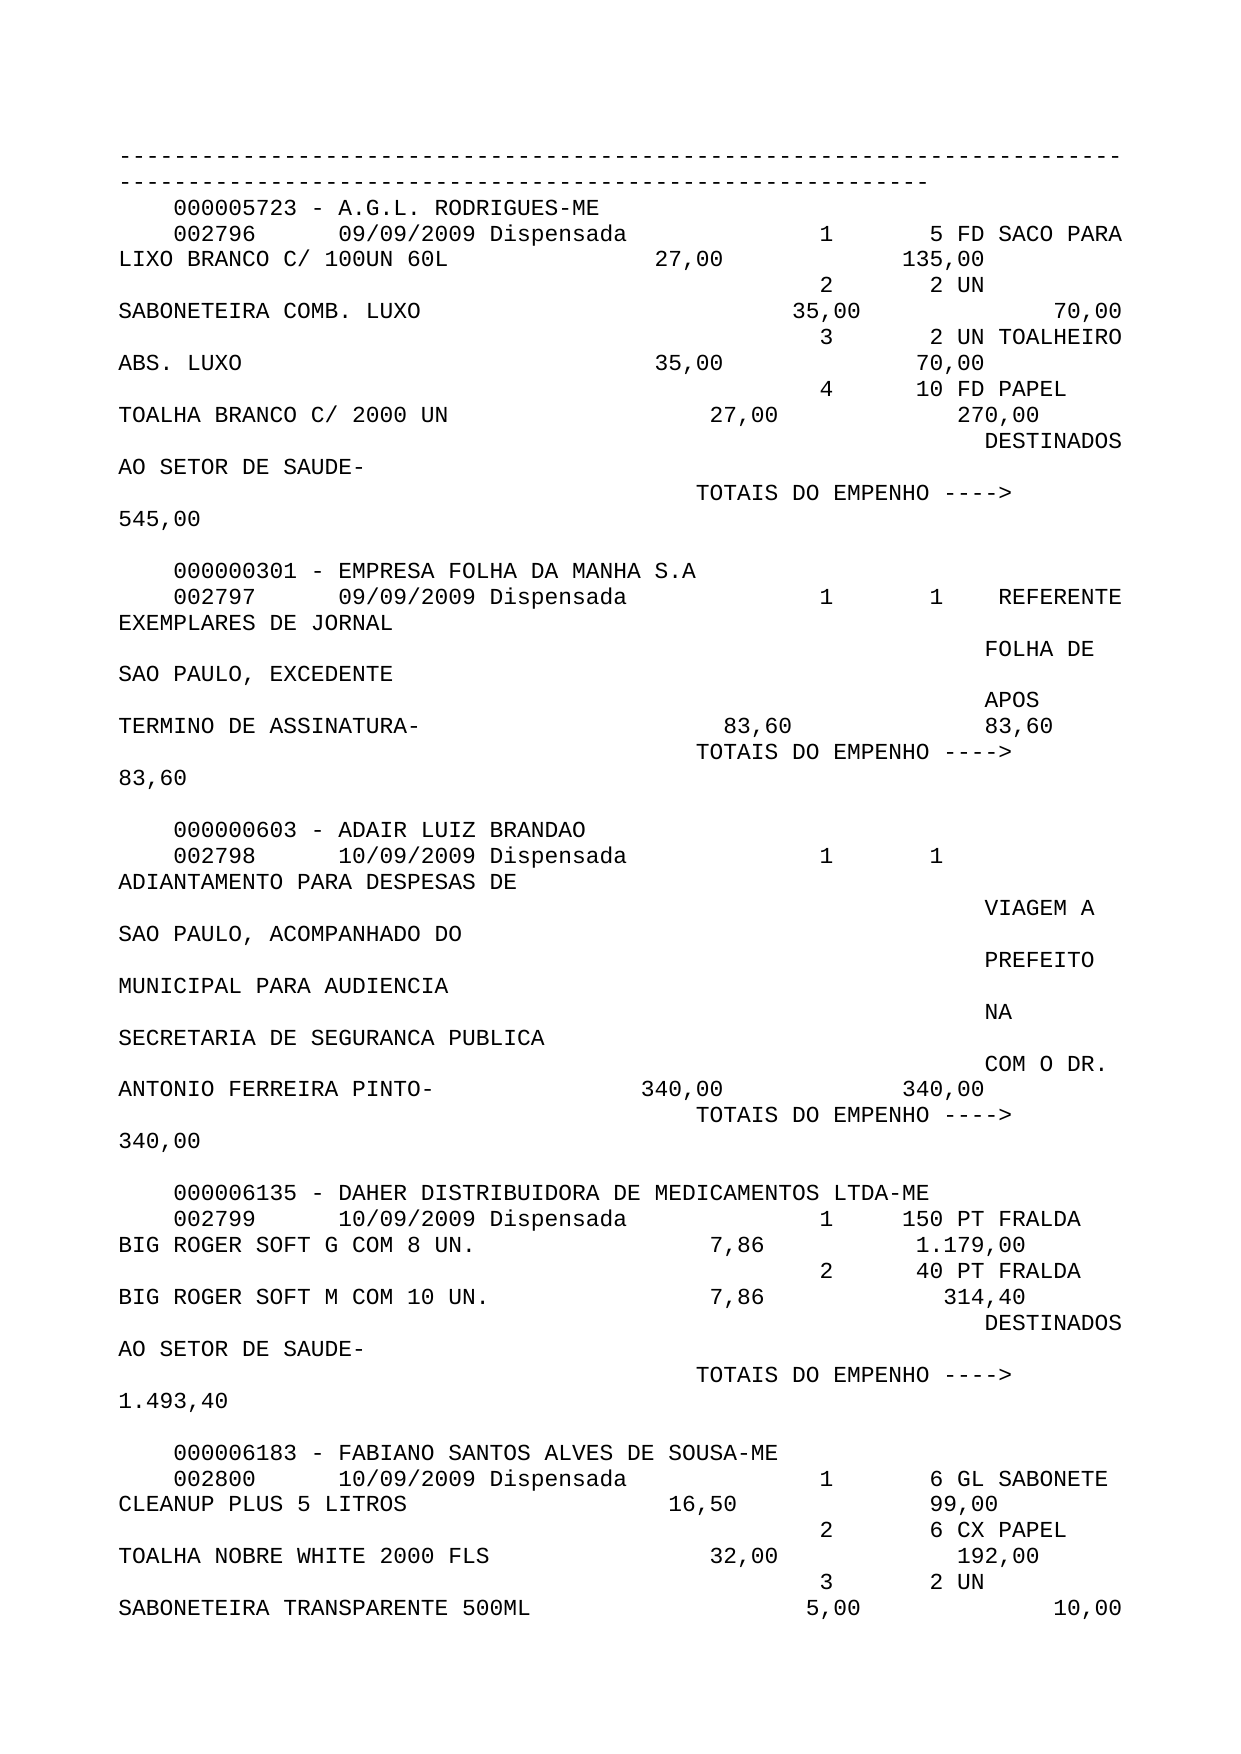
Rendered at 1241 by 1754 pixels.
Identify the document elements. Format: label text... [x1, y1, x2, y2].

text NA SECRETARIA DE SEGURANCA PUBLICA [118, 1000, 1122, 1052]
text DESTINADOS AO SETOR DE SAUDE- [118, 1311, 1122, 1363]
text 002796 09/09/2009 Dispensada 1 5 FD SACO PARA LIXO BRANCO C/ 100UN 60L 27,00 135,00 [118, 222, 1122, 274]
text COM O DR. ANTONIO FERREIRA PINTO- 340,00 340,00 [118, 1052, 1122, 1104]
text VIAGEM A SAO PAULO, ACOMPANHADO DO [118, 896, 1122, 948]
text APOS TERMINO DE ASSINATURA- 83,60 83,60 [118, 689, 1122, 741]
text 2 6 CX PAPEL TOALHA NOBRE WHITE 2000 FLS 32,00 192,00 [118, 1519, 1122, 1571]
text 002798 10/09/2009 Dispensada 1 1 ADIANTAMENTO PARA DESPESAS DE [118, 844, 1122, 896]
text 3 2 UN SABONETEIRA TRANSPARENTE 500ML 5,00 10,00 [118, 1571, 1122, 1622]
text 000006135 - DAHER DISTRIBUIDORA DE MEDICAMENTOS LTDA-ME [118, 1182, 1122, 1207]
text 002799 10/09/2009 Dispensada 1 150 PT FRALDA BIG ROGER SOFT G COM 8 UN. 7,86 1.179,00 [118, 1207, 1122, 1259]
text TOTAIS DO EMPENHO ----> 340,00 [118, 1104, 1122, 1156]
text 2 2 UN SABONETEIRA COMB. LUXO 35,00 70,00 [118, 274, 1122, 326]
text DESTINADOS AO SETOR DE SAUDE- [118, 429, 1122, 481]
text TOTAIS DO EMPENHO ----> 545,00 [118, 481, 1122, 533]
text PREFEITO MUNICIPAL PARA AUDIENCIA [118, 948, 1122, 1000]
text 000000301 - EMPRESA FOLHA DA MANHA S.A [118, 559, 1122, 585]
text 002800 10/09/2009 Dispensada 1 6 GL SABONETE CLEANUP PLUS 5 LITROS 16,50 99,00 [118, 1467, 1122, 1519]
text 4 10 FD PAPEL TOALHA BRANCO C/ 2000 UN 27,00 270,00 [118, 377, 1122, 429]
text 000005723 - A.G.L. RODRIGUES-ME [118, 196, 1122, 222]
text 000006183 - FABIANO SANTOS ALVES DE SOUSA-ME [118, 1441, 1122, 1467]
text TOTAIS DO EMPENHO ----> 83,60 [118, 741, 1122, 792]
text TOTAIS DO EMPENHO ----> 1.493,40 [118, 1363, 1122, 1415]
text 2 40 PT FRALDA BIG ROGER SOFT M COM 10 UN. 7,86 314,40 [118, 1259, 1122, 1311]
text 002797 09/09/2009 Dispensada 1 1 REFERENTE EXEMPLARES DE JORNAL [118, 585, 1122, 637]
text ------------------------------------------------------------------------------------------------------------------------------------ [118, 118, 1122, 196]
text 3 2 UN TOALHEIRO ABS. LUXO 35,00 70,00 [118, 326, 1122, 377]
text FOLHA DE SAO PAULO, EXCEDENTE [118, 637, 1122, 689]
text 000000603 - ADAIR LUIZ BRANDAO [118, 818, 1122, 844]
